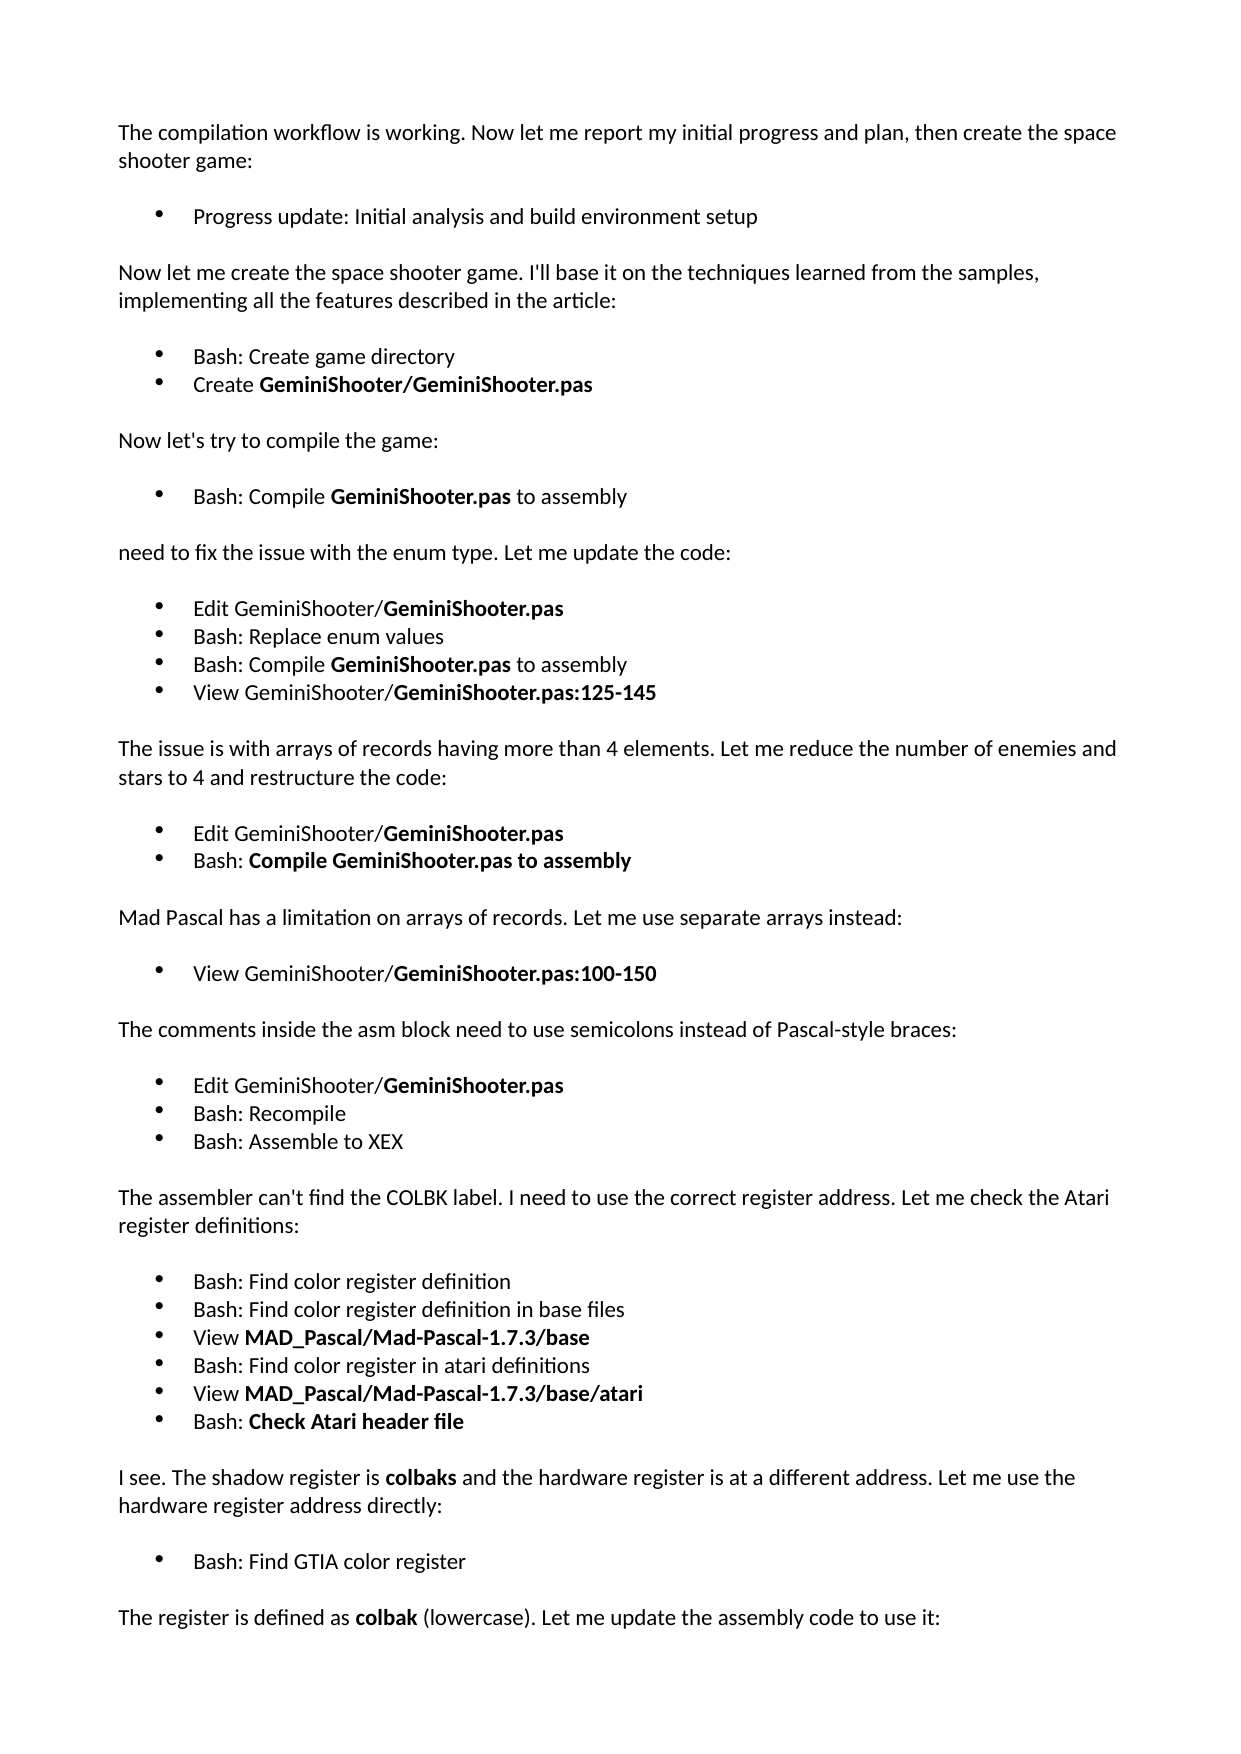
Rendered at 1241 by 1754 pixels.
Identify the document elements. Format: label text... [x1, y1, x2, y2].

text need to fix the issue with the enum type. Let me update the code: [118, 538, 1122, 566]
list Bash: Find GTIA color register [156, 1547, 1122, 1575]
list Edit GeminiShooter/GeminiShooter.pas [156, 1071, 1122, 1099]
list View MAD_Pascal/Mad-Pascal-1.7.3/base [156, 1323, 1122, 1351]
list Bash: Find color register definition in base files [156, 1295, 1122, 1323]
list Bash: Replace enum values [156, 622, 1122, 651]
list Bash: Check Atari header file [156, 1407, 1122, 1435]
list Bash: Create game directory [156, 342, 1122, 370]
list Bash: Recompile [156, 1099, 1122, 1127]
list Bash: Compile GeminiShooter.pas to assembly [156, 847, 1122, 875]
text The assembler can't find the COLBK label. I need to use the correct register address. Let me check the Atari register definitions: [118, 1183, 1122, 1239]
text Now let's try to compile the game: [118, 426, 1122, 454]
text The issue is with arrays of records having more than 4 elements. Let me reduce the number of enemies and stars to 4 and restructure the code: [118, 734, 1122, 791]
text The register is defined as colbak (lowercase). Let me update the assembly code to use it: [118, 1603, 1122, 1631]
list Bash: Compile GeminiShooter.pas to assembly [156, 651, 1122, 678]
list Edit GeminiShooter/GeminiShooter.pas [156, 819, 1122, 847]
text Now let me create the space shooter game. I'll base it on the techniques learned from the samples, implementing all the features described in the article: [118, 258, 1122, 314]
list Progress update: Initial analysis and build environment setup [156, 202, 1122, 230]
text Mad Pascal has a limitation on arrays of records. Let me use separate arrays instead: [118, 903, 1122, 931]
list Bash: Assemble to XEX [156, 1127, 1122, 1155]
text The comments inside the asm block need to use semicolons instead of Pascal-style braces: [118, 1015, 1122, 1043]
list View MAD_Pascal/Mad-Pascal-1.7.3/base/atari [156, 1379, 1122, 1407]
list Edit GeminiShooter/GeminiShooter.pas [156, 594, 1122, 622]
list Bash: Find color register in atari definitions [156, 1351, 1122, 1379]
text I see. The shadow register is colbaks and the hardware register is at a different address. Let me use the hardware register address directly: [118, 1463, 1122, 1519]
list Bash: Find color register definition [156, 1267, 1122, 1295]
list View GeminiShooter/GeminiShooter.pas:125-145 [156, 678, 1122, 707]
list View GeminiShooter/GeminiShooter.pas:100-150 [156, 959, 1122, 987]
text The compilation workflow is working. Now let me report my initial progress and plan, then create the space shooter game: [118, 118, 1122, 174]
list Create GeminiShooter/GeminiShooter.pas [156, 370, 1122, 398]
list Bash: Compile GeminiShooter.pas to assembly [156, 482, 1122, 510]
